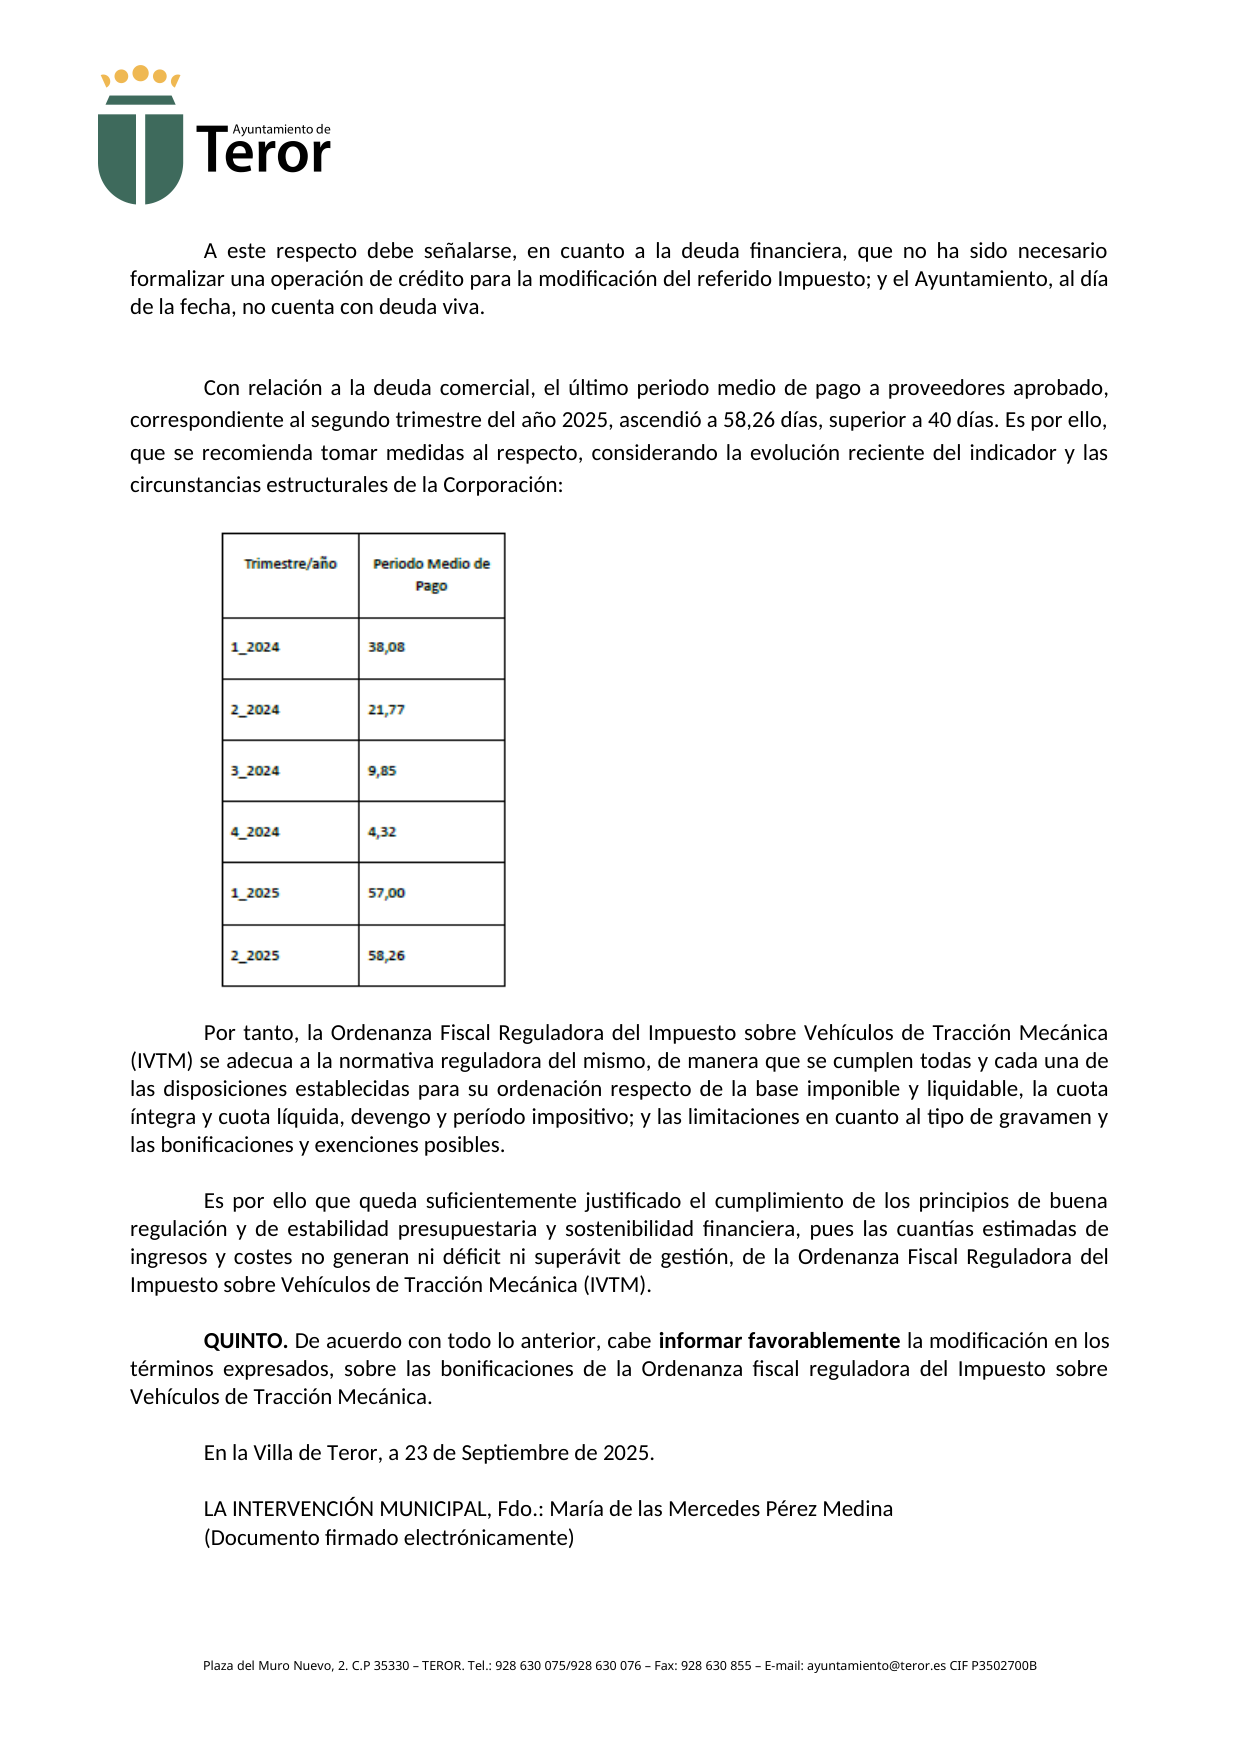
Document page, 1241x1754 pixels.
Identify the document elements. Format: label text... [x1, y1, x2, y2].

text Por tanto, la Ordenanza Fiscal Reguladora del Impuesto sobre Vehículos de Tracción Mecánica (IVTM) se adecua a la normativa reguladora del mismo, de manera que se cumplen todas y cada una de las disposiciones establecidas para su ordenación respecto de la base imponible y liquidable, la cuota íntegra y cuota líquida, devengo y período impositivo; y las limitaciones en cuanto al tipo de gravamen y las bonificaciones y exenciones posibles. [130, 1018, 1110, 1158]
text A este respecto debe señalarse, en cuanto a la deuda financiera, que no ha sido necesario formalizar una operación de crédito para la modificación del referido Impuesto; y el Ayuntamiento, al día de la fecha, no cuenta con deuda viva. [130, 236, 1110, 320]
text Es por ello que queda suficientemente justificado el cumplimiento de los principios de buena regulación y de estabilidad presupuestaria y sostenibilidad financiera, pues las cuantías estimadas de ingresos y costes no generan ni déficit ni superávit de gestión, de la Ordenanza Fiscal Reguladora del Impuesto sobre Vehículos de Tracción Mecánica (IVTM). [130, 1186, 1110, 1298]
text (Documento firmado electrónicamente) [130, 1523, 1110, 1551]
text Con relación a la deuda comercial, el último periodo medio de pago a proveedores aprobado, correspondiente al segundo trimestre del año 2025, ascendió a 58,26 días, superior a 40 días. Es por ello, que se recomienda tomar medidas al respecto, considerando la evolución reciente del indicador y las circunstancias estructurales de la Corporación: [130, 373, 1110, 498]
text En la Villa de Teror, a 23 de Septiembre de 2025. [130, 1438, 1110, 1467]
text LA INTERVENCIÓN MUNICIPAL, Fdo.: María de las Mercedes Pérez Medina [130, 1494, 1110, 1523]
text QUINTO. De acuerdo con todo lo anterior, cabe informar favorablemente la modificación en los términos expresados, sobre las bonificaciones de la Ordenanza fiscal reguladora del Impuesto sobre Vehículos de Tracción Mecánica. [130, 1326, 1110, 1411]
